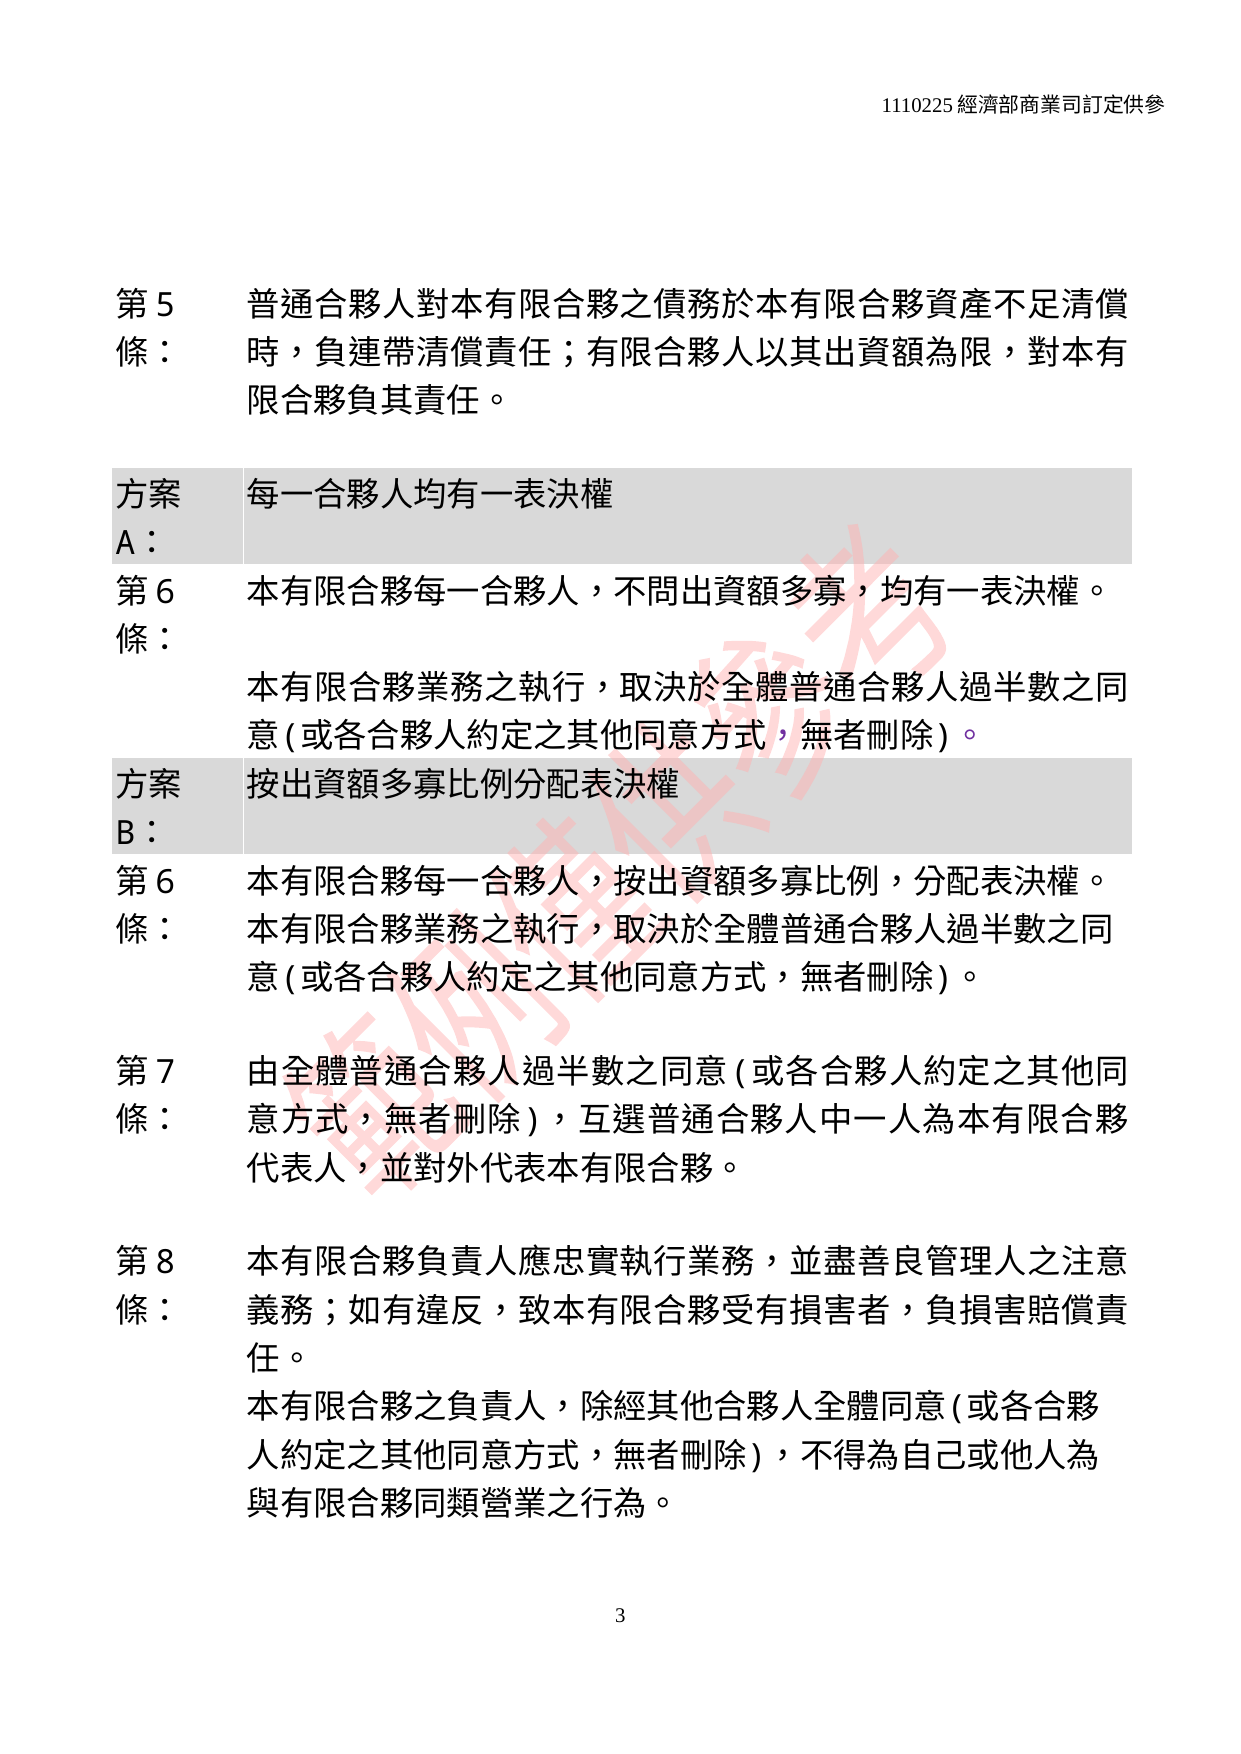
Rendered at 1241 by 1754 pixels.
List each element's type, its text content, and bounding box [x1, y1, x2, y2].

table_cell [464, 1028, 496, 1045]
table_cell 本有限合夥每一合夥人，不問出資額多寡，均有一表決權。 [865, 564, 1132, 661]
table_cell 本有限合夥每一合夥人，按出資額多寡比例，分配表決權。 本有限合夥業務之執行，取決於全體普通合夥人過半數之同意(或各合夥人約定之其他同意方式，無者刪除)。 [429, 948, 472, 986]
table_cell [485, 999, 557, 1045]
table_cell 方案A： [112, 468, 243, 564]
table_cell 本有限合夥每一合夥人，按出資額多寡比例，分配表決權。 本有限合夥業務之執行，取決於全體普通合夥人過半數之同意(或各合夥人約定之其他同意方式，無者刪除)。 [554, 854, 1132, 999]
table_cell 本有限合夥每一合夥人，按出資額多寡比例，分配表決權。 本有限合夥業務之執行，取決於全體普通合夥人過半數之同意(或各合夥人約定之其他同意方式，無者刪除)。 [504, 876, 560, 942]
table_cell 第7條： [112, 1045, 243, 1190]
table_cell 本有限合夥每一合夥人，不問出資額多寡，均有一表決權。 [244, 564, 853, 661]
table_cell 方案B： [112, 758, 243, 854]
table_cell 本有限合夥每一合夥人，按出資額多寡比例，分配表決權。 本有限合夥業務之執行，取決於全體普通合夥人過半數之同意(或各合夥人約定之其他同意方式，無者刪除)。 [456, 927, 515, 989]
table_cell [75, 1190, 112, 1235]
table_cell [112, 1190, 243, 1235]
table_cell [244, 422, 1132, 468]
table_cell [75, 468, 112, 564]
table_cell [412, 999, 458, 1045]
table_cell 由全體普通合夥人過半數之同意(或各合夥人約定之其他同意方式，無者刪除)，互選普通合夥人中一人為本有限合夥代表人，並對外代表本有限合夥。 [456, 1045, 502, 1082]
table_cell [549, 999, 1132, 1045]
table_cell [75, 1235, 112, 1380]
table_cell 由全體普通合夥人過半數之同意(或各合夥人約定之其他同意方式，無者刪除)，互選普通合夥人中一人為本有限合夥代表人，並對外代表本有限合夥。 [332, 1045, 388, 1101]
table_cell 本有限合夥每一合夥人，按出資額多寡比例，分配表決權。 本有限合夥業務之執行，取決於全體普通合夥人過半數之同意(或各合夥人約定之其他同意方式，無者刪除)。 [491, 921, 561, 987]
table_cell [244, 999, 416, 1045]
table_cell 由全體普通合夥人過半數之同意(或各合夥人約定之其他同意方式，無者刪除)，互選普通合夥人中一人為本有限合夥代表人，並對外代表本有限合夥。 [376, 1065, 421, 1107]
table_cell [112, 422, 243, 468]
table_cell [75, 758, 112, 854]
table_cell 每一合夥人均有一表決權 [244, 468, 1132, 564]
table_cell 本有限合夥每一合夥人，不問出資額多寡，均有一表決權。 [832, 564, 854, 591]
table_cell 本有限合夥負責人應忠實執行業務，並盡善良管理人之注意義務；如有違反，致本有限合夥受有損害者，負損害賠償責任。 [244, 1235, 1132, 1380]
table_cell [112, 1380, 243, 1570]
table_cell 由全體普通合夥人過半數之同意(或各合夥人約定之其他同意方式，無者刪除)，互選普通合夥人中一人為本有限合夥代表人，並對外代表本有限合夥。 [387, 1045, 1132, 1190]
table_cell [75, 661, 112, 758]
table_cell [426, 1032, 439, 1045]
table_cell 本有限合夥每一合夥人，按出資額多寡比例，分配表決權。 本有限合夥業務之執行，取決於全體普通合夥人過半數之同意(或各合夥人約定之其他同意方式，無者刪除)。 [244, 854, 518, 999]
table_cell [75, 1045, 112, 1190]
table_cell [75, 1380, 112, 1570]
table_cell [75, 999, 112, 1045]
table_cell [75, 422, 112, 468]
table_cell 第8條： [112, 1235, 243, 1380]
table_cell 本有限合夥之負責人，除經其他合夥人全體同意(或各合夥人約定之其他同意方式，無者刪除)，不得為自己或他人為與有限合夥同類營業之行為。 [244, 1380, 1132, 1570]
table_cell [75, 564, 112, 661]
table_cell 本有限合夥每一合夥人，按出資額多寡比例，分配表決權。 本有限合夥業務之執行，取決於全體普通合夥人過半數之同意(或各合夥人約定之其他同意方式，無者刪除)。 [539, 969, 592, 999]
table_cell 本有限合夥業務之執行，取決於全體普通合夥人過半數之同意(或各合夥人約定之其他同意方式，無者刪除)。 [708, 683, 745, 723]
table_cell [112, 999, 243, 1045]
table_cell 由全體普通合夥人過半數之同意(或各合夥人約定之其他同意方式，無者刪除)，互選普通合夥人中一人為本有限合夥代表人，並對外代表本有限合夥。 [244, 1045, 384, 1190]
table_cell 本有限合夥每一合夥人，不問出資額多寡，均有一表決權。 [881, 623, 933, 661]
table_cell [244, 1190, 1132, 1235]
table_cell 本有限合夥業務之執行，取決於全體普通合夥人過半數之同意(或各合夥人約定之其他同意方式，無者刪除)。 [244, 661, 746, 758]
table_cell 第6條： [112, 564, 243, 661]
table_header 第5條： [112, 278, 243, 422]
table_header [75, 278, 112, 422]
table_cell 第6條： [112, 854, 243, 999]
table_cell 由全體普通合夥人過半數之同意(或各合夥人約定之其他同意方式，無者刪除)，互選普通合夥人中一人為本有限合夥代表人，並對外代表本有限合夥。 [346, 1084, 391, 1123]
table_cell [449, 999, 482, 1016]
table_cell [112, 661, 243, 758]
table_cell 按出資額多寡比例分配表決權 [244, 758, 1132, 854]
table_cell 本有限合夥業務之執行，取決於全體普通合夥人過半數之同意(或各合夥人約定之其他同意方式，無者刪除)。 [755, 661, 1132, 758]
table_header 普通合夥人對本有限合夥之債務於本有限合夥資產不足清償時，負連帶清償責任；有限合夥人以其出資額為限，對本有限合夥負其責任。 [244, 278, 1132, 422]
table_cell [75, 854, 112, 999]
